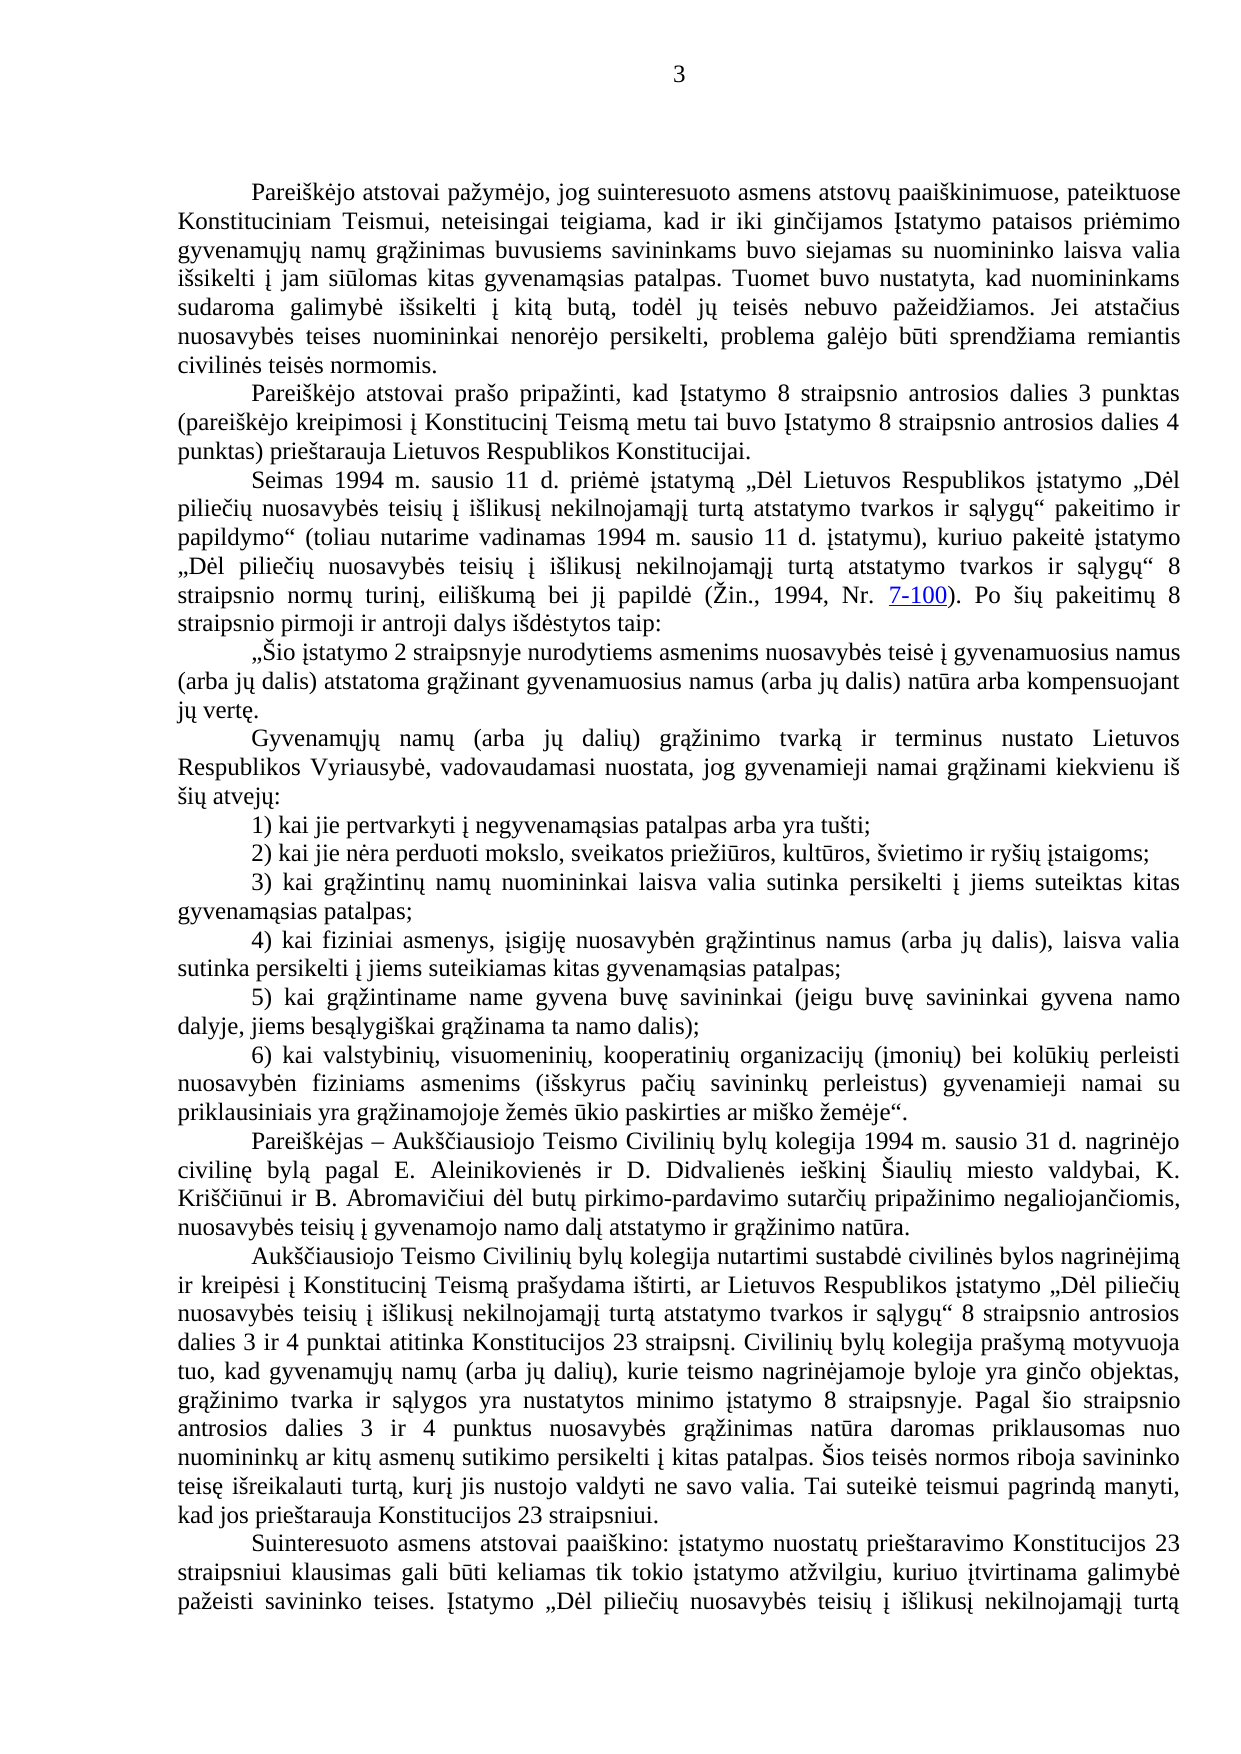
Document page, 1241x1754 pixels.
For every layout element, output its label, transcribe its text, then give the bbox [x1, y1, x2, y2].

text 3) kai grąžintinų namų nuomininkai laisva valia sutinka persikelti į jiems suteiktas kitas gyvenamąsias patalpas; [177, 867, 1181, 925]
text Seimas 1994 m. sausio 11 d. priėmė įstatymą „Dėl Lietuvos Respublikos įstatymo „Dėl piliečių nuosavybės teisių į išlikusį nekilnojamąjį turtą atstatymo tvarkos ir sąlygų“ pakeitimo ir papildymo“ (toliau nutarime vadinamas 1994 m. sausio 11 d. įstatymu), kuriuo pakeitė įstatymo „Dėl piliečių nuosavybės teisių į išlikusį nekilnojamąjį turtą atstatymo tvarkos ir sąlygų“ 8 straipsnio normų turinį, eiliškumą bei jį papildė (Žin., 1994, Nr. 7-100). Po šių pakeitimų 8 straipsnio pirmoji ir antroji dalys išdėstytos taip: [177, 465, 1181, 637]
text 5) kai grąžintiname name gyvena buvę savininkai (jeigu buvę savininkai gyvena namo dalyje, jiems besąlygiškai grąžinama ta namo dalis); [177, 982, 1181, 1040]
text 6) kai valstybinių, visuomeninių, kooperatinių organizacijų (įmonių) bei kolūkių perleisti nuosavybėn fiziniams asmenims (išskyrus pačių savininkų perleistus) gyvenamieji namai su priklausiniais yra grąžinamojoje žemės ūkio paskirties ar miško žemėje“. [177, 1040, 1181, 1126]
text Aukščiausiojo Teismo Civilinių bylų kolegija nutartimi sustabdė civilinės bylos nagrinėjimą ir kreipėsi į Konstitucinį Teismą prašydama ištirti, ar Lietuvos Respublikos įstatymo „Dėl piliečių nuosavybės teisių į išlikusį nekilnojamąjį turtą atstatymo tvarkos ir sąlygų“ 8 straipsnio antrosios dalies 3 ir 4 punktai atitinka Konstitucijos 23 straipsnį. Civilinių bylų kolegija prašymą motyvuoja tuo, kad gyvenamųjų namų (arba jų dalių), kurie teismo nagrinėjamoje byloje yra ginčo objektas, grąžinimo tvarka ir sąlygos yra nustatytos minimo įstatymo 8 straipsnyje. Pagal šio straipsnio antrosios dalies 3 ir 4 punktus nuosavybės grąžinimas natūra daromas priklausomas nuo nuomininkų ar kitų asmenų sutikimo persikelti į kitas patalpas. Šios teisės normos riboja savininko teisę išreikalauti turtą, kurį jis nustojo valdyti ne savo valia. Tai suteikė teismui pagrindą manyti, kad jos prieštarauja Konstitucijos 23 straipsniui. [177, 1241, 1181, 1528]
text Pareiškėjo atstovai prašo pripažinti, kad Įstatymo 8 straipsnio antrosios dalies 3 punktas (pareiškėjo kreipimosi į Konstitucinį Teismą metu tai buvo Įstatymo 8 straipsnio antrosios dalies 4 punktas) prieštarauja Lietuvos Respublikos Konstitucijai. [177, 378, 1181, 465]
text Pareiškėjas – Aukščiausiojo Teismo Civilinių bylų kolegija 1994 m. sausio 31 d. nagrinėjo civilinę bylą pagal E. Aleinikovienės ir D. Didvalienės ieškinį Šiaulių miesto valdybai, K. Kriščiūnui ir B. Abromavičiui dėl butų pirkimo-pardavimo sutarčių pripažinimo negaliojančiomis, nuosavybės teisių į gyvenamojo namo dalį atstatymo ir grąžinimo natūra. [177, 1126, 1181, 1241]
text 2) kai jie nėra perduoti mokslo, sveikatos priežiūros, kultūros, švietimo ir ryšių įstaigoms; [177, 838, 1181, 867]
text Pareiškėjo atstovai pažymėjo, jog suinteresuoto asmens atstovų paaiškinimuose, pateiktuose Konstituciniam Teismui, neteisingai teigiama, kad ir iki ginčijamos Įstatymo pataisos priėmimo gyvenamųjų namų grąžinimas buvusiems savininkams buvo siejamas su nuomininko laisva valia išsikelti į jam siūlomas kitas gyvenamąsias patalpas. Tuomet buvo nustatyta, kad nuomininkams sudaroma galimybė išsikelti į kitą butą, todėl jų teisės nebuvo pažeidžiamos. Jei atstačius nuosavybės teises nuomininkai nenorėjo persikelti, problema galėjo būti sprendžiama remiantis civilinės teisės normomis. [177, 177, 1181, 378]
text 1) kai jie pertvarkyti į negyvenamąsias patalpas arba yra tušti; [177, 810, 1181, 838]
text „Šio įstatymo 2 straipsnyje nurodytiems asmenims nuosavybės teisė į gyvenamuosius namus (arba jų dalis) atstatoma grąžinant gyvenamuosius namus (arba jų dalis) natūra arba kompensuojant jų vertę. [177, 637, 1181, 723]
text 4) kai fiziniai asmenys, įsigiję nuosavybėn grąžintinus namus (arba jų dalis), laisva valia sutinka persikelti į jiems suteikiamas kitas gyvenamąsias patalpas; [177, 925, 1181, 982]
text Suinteresuoto asmens atstovai paaiškino: įstatymo nuostatų prieštaravimo Konstitucijos 23 straipsniui klausimas gali būti keliamas tik tokio įstatymo atžvilgiu, kuriuo įtvirtinama galimybė pažeisti savininko teises. Įstatymo „Dėl piliečių nuosavybės teisių į išlikusį nekilnojamąjį turtą [177, 1528, 1181, 1615]
text Gyvenamųjų namų (arba jų dalių) grąžinimo tvarką ir terminus nustato Lietuvos Respublikos Vyriausybė, vadovaudamasi nuostata, jog gyvenamieji namai grąžinami kiekvienu iš šių atvejų: [177, 723, 1181, 810]
